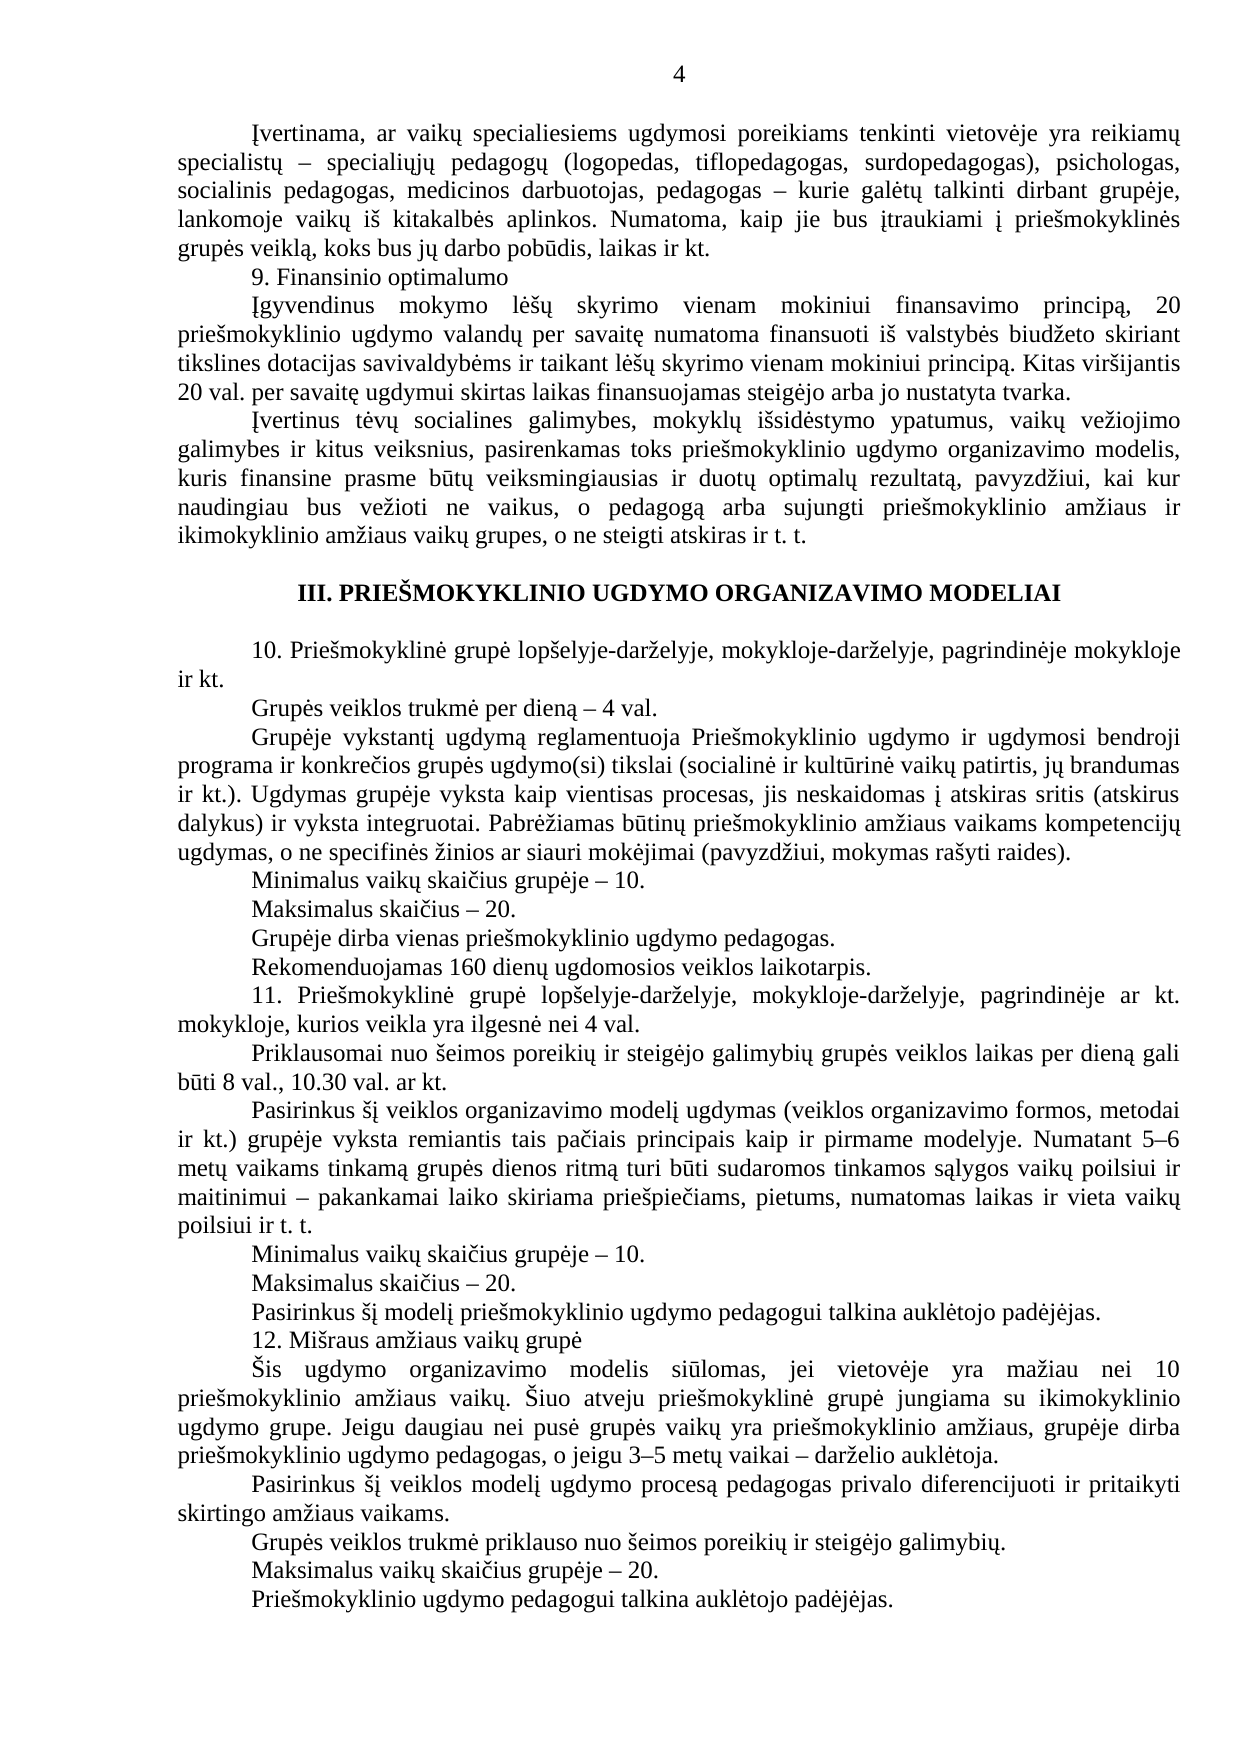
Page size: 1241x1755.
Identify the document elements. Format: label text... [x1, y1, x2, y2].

text Maksimalus skaičius – 20. [177, 1268, 1181, 1297]
text Priešmokyklinio ugdymo pedagogui talkina auklėtojo padėjėjas. [177, 1584, 1181, 1613]
text Grupės veiklos trukmė per dieną – 4 val. [177, 693, 1181, 722]
text 12. Mišraus amžiaus vaikų grupė [177, 1326, 1181, 1354]
text Minimalus vaikų skaičius grupėje – 10. [177, 1239, 1181, 1268]
text Įgyvendinus mokymo lėšų skyrimo vienam mokiniui finansavimo principą, 20 priešmokyklinio ugdymo valandų per savaitę numatoma finansuoti iš valstybės biudžeto skiriant tikslines dotacijas savivaldybėms ir taikant lėšų skyrimo vienam mokiniui principą. Kitas viršijantis 20 val. per savaitę ugdymui skirtas laikas finansuojamas steigėjo arba jo nustatyta tvarka. [177, 291, 1181, 406]
text Šis ugdymo organizavimo modelis siūlomas, jei vietovėje yra mažiau nei 10 priešmokyklinio amžiaus vaikų. Šiuo atveju priešmokyklinė grupė jungiama su ikimokyklinio ugdymo grupe. Jeigu daugiau nei pusė grupės vaikų yra priešmokyklinio amžiaus, grupėje dirba priešmokyklinio ugdymo pedagogas, o jeigu 3–5 metų vaikai – darželio auklėtoja. [177, 1354, 1181, 1469]
text 11. Priešmokyklinė grupė lopšelyje-darželyje, mokykloje-darželyje, pagrindinėje ar kt. mokykloje, kurios veikla yra ilgesnė nei 4 val. [177, 981, 1181, 1038]
text Grupės veiklos trukmė priklauso nuo šeimos poreikių ir steigėjo galimybių. [177, 1527, 1181, 1556]
text III. Priešmokyklinio ugdymo organizavimo modeliai [177, 578, 1181, 607]
text 9. Finansinio optimalumo [177, 262, 1181, 291]
text 10. Priešmokyklinė grupė lopšelyje-darželyje, mokykloje-darželyje, pagrindinėje mokykloje ir kt. [177, 636, 1181, 693]
text Maksimalus skaičius – 20. [177, 894, 1181, 923]
text Pasirinkus šį veiklos modelį ugdymo procesą pedagogas privalo diferencijuoti ir pritaikyti skirtingo amžiaus vaikams. [177, 1469, 1181, 1527]
text Įvertinus tėvų socialines galimybes, mokyklų išsidėstymo ypatumus, vaikų vežiojimo galimybes ir kitus veiksnius, pasirenkamas toks priešmokyklinio ugdymo organizavimo modelis, kuris finansine prasme būtų veiksmingiausias ir duotų optimalų rezultatą, pavyzdžiui, kai kur naudingiau bus vežioti ne vaikus, o pedagogą arba sujungti priešmokyklinio amžiaus ir ikimokyklinio amžiaus vaikų grupes, o ne steigti atskiras ir t. t. [177, 406, 1181, 549]
text Pasirinkus šį modelį priešmokyklinio ugdymo pedagogui talkina auklėtojo padėjėjas. [177, 1297, 1181, 1326]
text Rekomenduojamas 160 dienų ugdomosios veiklos laikotarpis. [177, 952, 1181, 981]
text Priklausomai nuo šeimos poreikių ir steigėjo galimybių grupės veiklos laikas per dieną gali būti 8 val., 10.30 val. ar kt. [177, 1038, 1181, 1096]
text Pasirinkus šį veiklos organizavimo modelį ugdymas (veiklos organizavimo formos, metodai ir kt.) grupėje vyksta remiantis tais pačiais principais kaip ir pirmame modelyje. Numatant 5–6 metų vaikams tinkamą grupės dienos ritmą turi būti sudaromos tinkamos sąlygos vaikų poilsiui ir maitinimui – pakankamai laiko skiriama priešpiečiams, pietums, numatomas laikas ir vieta vaikų poilsiui ir t. t. [177, 1096, 1181, 1239]
text Maksimalus vaikų skaičius grupėje – 20. [177, 1556, 1181, 1584]
text Grupėje dirba vienas priešmokyklinio ugdymo pedagogas. [177, 923, 1181, 952]
text Įvertinama, ar vaikų specialiesiems ugdymosi poreikiams tenkinti vietovėje yra reikiamų specialistų – specialiųjų pedagogų (logopedas, tiflopedagogas, surdopedagogas), psichologas, socialinis pedagogas, medicinos darbuotojas, pedagogas – kurie galėtų talkinti dirbant grupėje, lankomoje vaikų iš kitakalbės aplinkos. Numatoma, kaip jie bus įtraukiami į priešmokyklinės grupės veiklą, koks bus jų darbo pobūdis, laikas ir kt. [177, 118, 1181, 262]
text Grupėje vykstantį ugdymą reglamentuoja Priešmokyklinio ugdymo ir ugdymosi bendroji programa ir konkrečios grupės ugdymo(si) tikslai (socialinė ir kultūrinė vaikų patirtis, jų brandumas ir kt.). Ugdymas grupėje vyksta kaip vientisas procesas, jis neskaidomas į atskiras sritis (atskirus dalykus) ir vyksta integruotai. Pabrėžiamas būtinų priešmokyklinio amžiaus vaikams kompetencijų ugdymas, o ne specifinės žinios ar siauri mokėjimai (pavyzdžiui, mokymas rašyti raides). [177, 722, 1181, 866]
text Minimalus vaikų skaičius grupėje – 10. [177, 866, 1181, 894]
